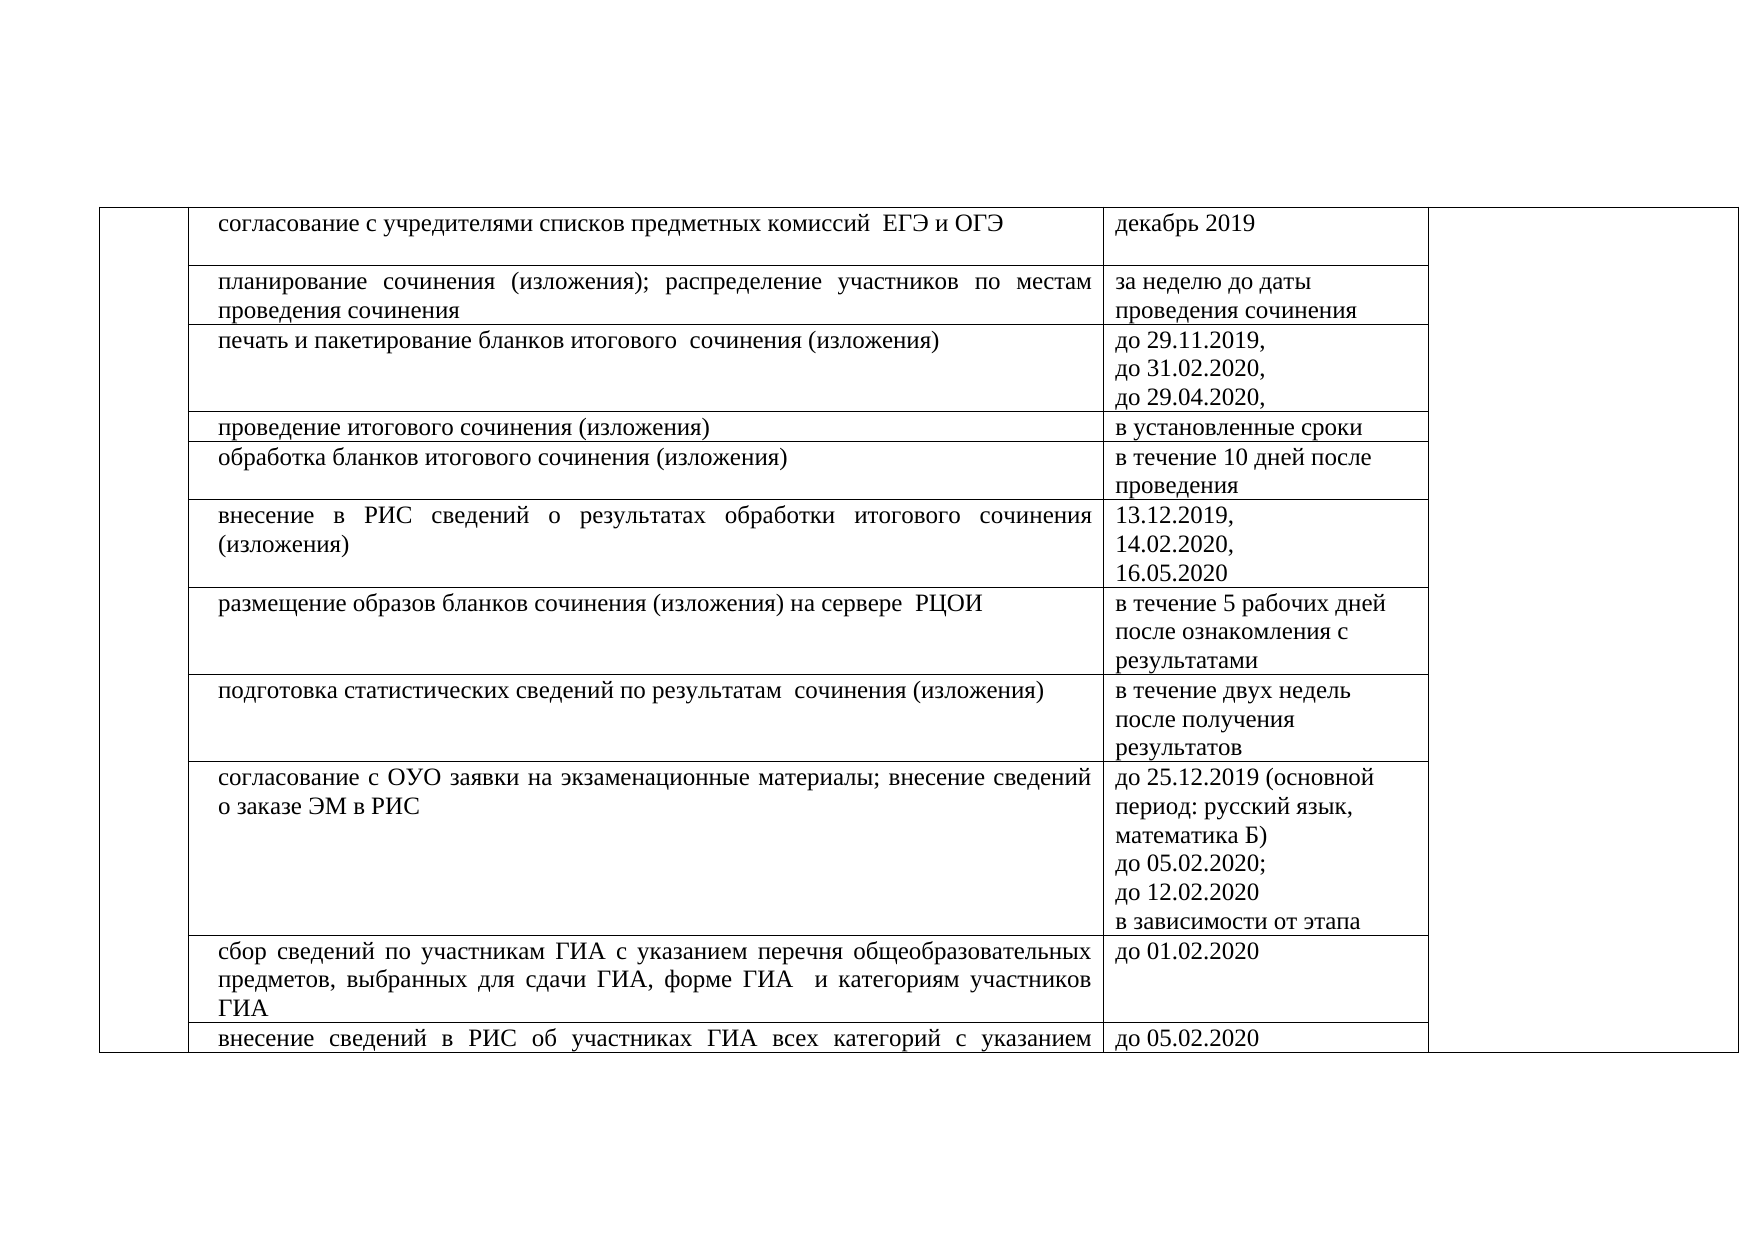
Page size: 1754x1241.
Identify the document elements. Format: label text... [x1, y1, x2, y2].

table_cell в течение двух недель после получения результатов [1104, 675, 1428, 761]
table_cell проведение итогового сочинения (изложения) [189, 412, 1103, 441]
table_cell до 25.12.2019 (основной период: русский язык, математика Б) до 05.02.2020; до 12.02.2020 в зависимости от этапа [1104, 762, 1428, 935]
table_cell в течение 5 рабочих дней после ознакомления с результатами [1104, 588, 1428, 674]
table_cell размещение образов бланков сочинения (изложения) на сервере РЦОИ [189, 588, 1103, 674]
table_cell сбор сведений по участникам ГИА с указанием перечня общеобразовательных предметов, выбранных для сдачи ГИА, форме ГИА и категориям участников ГИА [189, 936, 1103, 1022]
table_cell [1429, 208, 1738, 1052]
table_cell в установленные сроки [1104, 412, 1428, 441]
table_cell [100, 208, 188, 1052]
table_cell декабрь 2019 [1104, 208, 1428, 265]
table_cell до 01.02.2020 [1104, 936, 1428, 1022]
table_cell планирование сочинения (изложения); распределение участников по местам проведения сочинения [189, 266, 1103, 324]
table_cell согласование с учредителями списков предметных комиссий ЕГЭ и ОГЭ [189, 208, 1103, 265]
table_cell внесение сведений в РИС об участниках ГИА всех категорий с указанием [189, 1023, 1103, 1052]
table_cell в течение 10 дней после проведения [1104, 442, 1428, 499]
table_cell внесение в РИС сведений о результатах обработки итогового сочинения (изложения) [189, 500, 1103, 587]
table_cell обработка бланков итогового сочинения (изложения) [189, 442, 1103, 499]
table_cell подготовка статистических сведений по результатам сочинения (изложения) [189, 675, 1103, 761]
table_cell 13.12.2019, 14.02.2020, 16.05.2020 [1104, 500, 1428, 587]
table_cell до 29.11.2019, до 31.02.2020, до 29.04.2020, [1104, 325, 1428, 411]
table_cell до 05.02.2020 [1104, 1023, 1428, 1052]
table_cell за неделю до даты проведения сочинения [1104, 266, 1428, 324]
table_cell согласование с ОУО заявки на экзаменационные материалы; внесение сведений о заказе ЭМ в РИС [189, 762, 1103, 935]
table_cell печать и пакетирование бланков итогового сочинения (изложения) [189, 325, 1103, 411]
